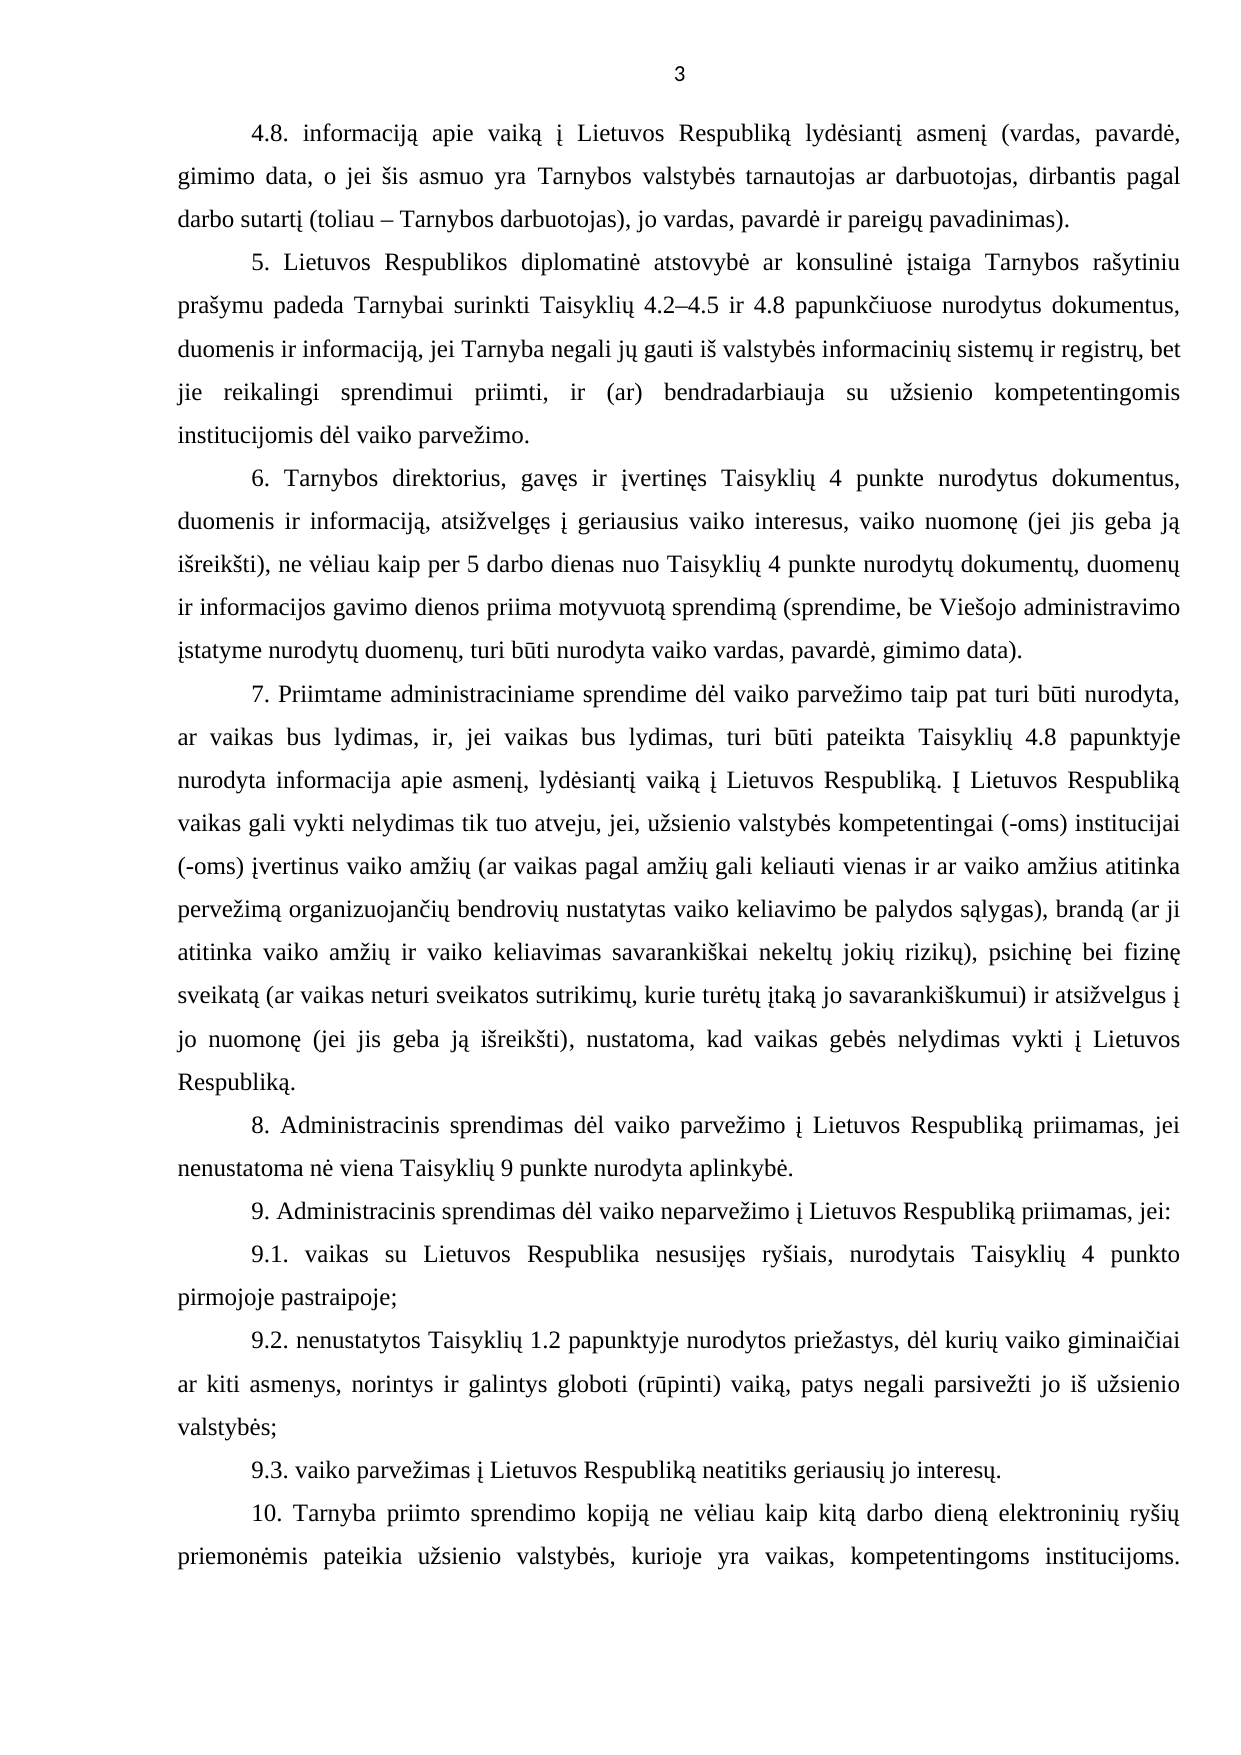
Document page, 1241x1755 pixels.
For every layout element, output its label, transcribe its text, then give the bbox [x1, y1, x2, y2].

text 7. Priimtame administraciniame sprendime dėl vaiko parvežimo taip pat turi būti nurodyta, ar vaikas bus lydimas, ir, jei vaikas bus lydimas, turi būti pateikta Taisyklių 4.8 papunktyje nurodyta informacija apie asmenį, lydėsiantį vaiką į Lietuvos Respubliką. Į Lietuvos Respubliką vaikas gali vykti nelydimas tik tuo atveju, jei, užsienio valstybės kompetentingai (-oms) institucijai (-oms) įvertinus vaiko amžių (ar vaikas pagal amžių gali keliauti vienas ir ar vaiko amžius atitinka pervežimą organizuojančių bendrovių nustatytas vaiko keliavimo be palydos sąlygas), brandą (ar ji atitinka vaiko amžių ir vaiko keliavimas savarankiškai nekeltų jokių rizikų), psichinę bei fizinę sveikatą (ar vaikas neturi sveikatos sutrikimų, kurie turėtų įtaką jo savarankiškumui) ir atsižvelgus į jo nuomonę (jei jis geba ją išreikšti), nustatoma, kad vaikas gebės nelydimas vykti į Lietuvos Respubliką. [177, 679, 1181, 1096]
text 6. Tarnybos direktorius, gavęs ir įvertinęs Taisyklių 4 punkte nurodytus dokumentus, duomenis ir informaciją, atsižvelgęs į geriausius vaiko interesus, vaiko nuomonę (jei jis geba ją išreikšti), ne vėliau kaip per 5 darbo dienas nuo Taisyklių 4 punkte nurodytų dokumentų, duomenų ir informacijos gavimo dienos priima motyvuotą sprendimą (sprendime, be Viešojo administravimo įstatyme nurodytų duomenų, turi būti nurodyta vaiko vardas, pavardė, gimimo data). [177, 463, 1181, 664]
text 4.8. informaciją apie vaiką į Lietuvos Respubliką lydėsiantį asmenį (vardas, pavardė, gimimo data, o jei šis asmuo yra Tarnybos valstybės tarnautojas ar darbuotojas, dirbantis pagal darbo sutartį (toliau – Tarnybos darbuotojas), jo vardas, pavardė ir pareigų pavadinimas). [177, 118, 1181, 233]
text 9.1. vaikas su Lietuvos Respublika nesusijęs ryšiais, nurodytais Taisyklių 4 punkto pirmojoje pastraipoje; [177, 1239, 1181, 1311]
text 10. Tarnyba priimto sprendimo kopiją ne vėliau kaip kitą darbo dieną elektroninių ryšių priemonėmis pateikia užsienio valstybės, kurioje yra vaikas, kompetentingoms institucijoms. [177, 1498, 1181, 1570]
text 9.3. vaiko parvežimas į Lietuvos Respubliką neatitiks geriausių jo interesų. [177, 1455, 1181, 1484]
text 9. Administracinis sprendimas dėl vaiko neparvežimo į Lietuvos Respubliką priimamas, jei: [177, 1196, 1181, 1225]
text 9.2. nenustatytos Taisyklių 1.2 papunktyje nurodytos priežastys, dėl kurių vaiko giminaičiai ar kiti asmenys, norintys ir galintys globoti (rūpinti) vaiką, patys negali parsivežti jo iš užsienio valstybės; [177, 1326, 1181, 1441]
text 8. Administracinis sprendimas dėl vaiko parvežimo į Lietuvos Respubliką priimamas, jei nenustatoma nė viena Taisyklių 9 punkte nurodyta aplinkybė. [177, 1110, 1181, 1182]
text 5. Lietuvos Respublikos diplomatinė atstovybė ar konsulinė įstaiga Tarnybos rašytiniu prašymu padeda Tarnybai surinkti Taisyklių 4.2–4.5 ir 4.8 papunkčiuose nurodytus dokumentus, duomenis ir informaciją, jei Tarnyba negali jų gauti iš valstybės informacinių sistemų ir registrų, bet jie reikalingi sprendimui priimti, ir (ar) bendradarbiauja su užsienio kompetentingomis institucijomis dėl vaiko parvežimo. [177, 247, 1181, 449]
